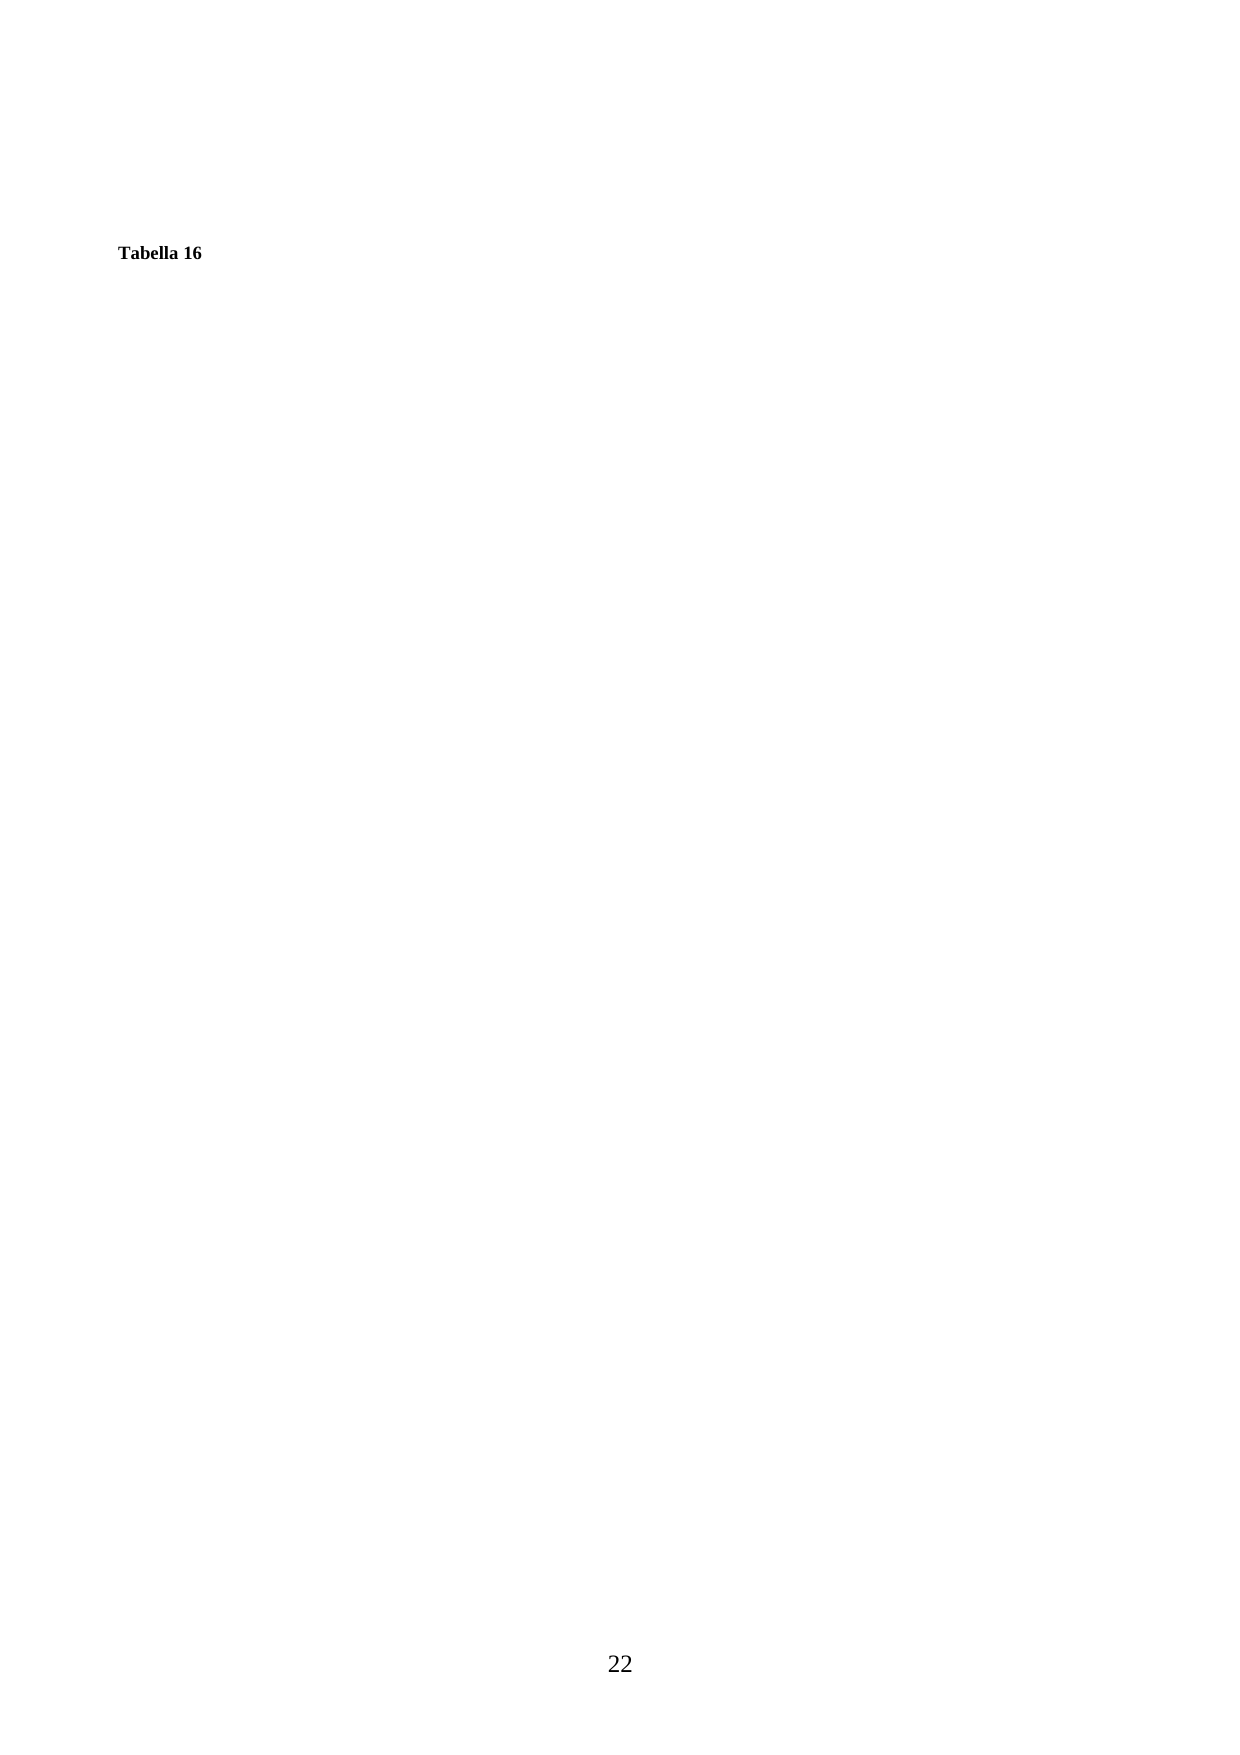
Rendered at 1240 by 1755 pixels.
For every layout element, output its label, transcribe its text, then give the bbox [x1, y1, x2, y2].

text Tabella 16 [118, 242, 202, 263]
